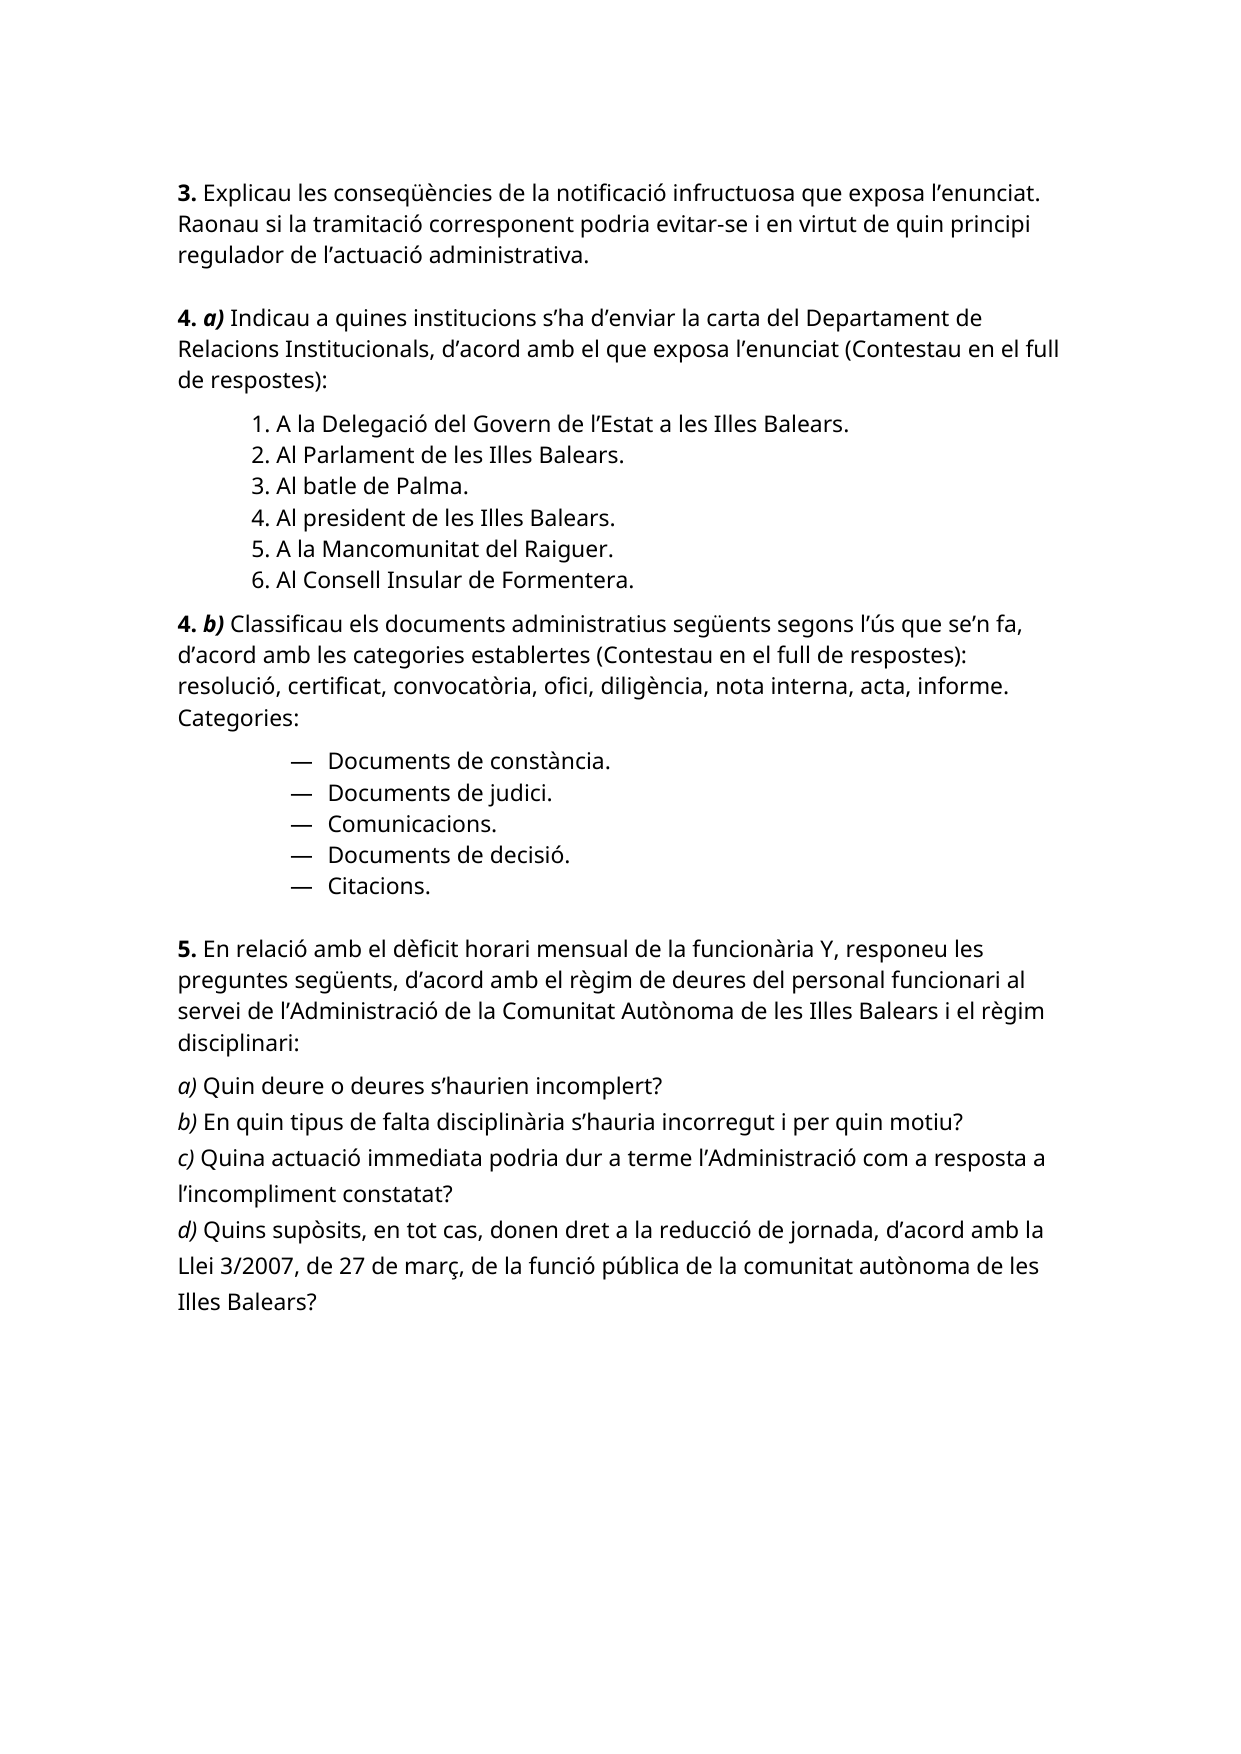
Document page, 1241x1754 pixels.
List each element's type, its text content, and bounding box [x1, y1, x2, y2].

text 2. Al Parlament de les Illes Balears. [251, 439, 1063, 470]
list a) Quin deure o deures s’haurien incomplert? [177, 1070, 1063, 1101]
list c) Quina actuació immediata podria dur a terme l’Administració com a resposta a l’incompliment constatat? [177, 1142, 1063, 1209]
list Documents de constància. [290, 745, 1063, 776]
list Documents de judici. [290, 776, 1063, 808]
text 6. Al Consell Insular de Formentera. [251, 564, 1063, 595]
list Comunicacions. [290, 808, 1063, 839]
text 4. Al president de les Illes Balears. [251, 501, 1063, 533]
text 3. Explicau les conseqüències de la notificació infructuosa que exposa l’enunciat. Raonau si la tramitació corresponent podria evitar-se i en virtut de quin principi regulador de l’actuació administrativa. [177, 176, 1063, 270]
text 5. En relació amb el dèficit horari mensual de la funcionària Y, responeu les preguntes següents, d’acord amb el règim de deures del personal funcionari al servei de l’Administració de la Comunitat Autònoma de les Illes Balears i el règim disciplinari: [177, 933, 1063, 1058]
text 1. A la Delegació del Govern de l’Estat a les Illes Balears. [251, 408, 1063, 439]
list d) Quins supòsits, en tot cas, donen dret a la reducció de jornada, d’acord amb la Llei 3/2007, de 27 de març, de la funció pública de la comunitat autònoma de les Illes Balears? [177, 1214, 1063, 1317]
list Documents de decisió. [290, 839, 1063, 870]
text 5. A la Mancomunitat del Raiguer. [251, 533, 1063, 564]
text 4. b) Classificau els documents administratius següents segons l’ús que se’n fa, d’acord amb les categories establertes (Contestau en el full de respostes): resolució, certificat, convocatòria, ofici, diligència, nota interna, acta, informe. Categories: [177, 608, 1063, 733]
list b) En quin tipus de falta disciplinària s’hauria incorregut i per quin motiu? [177, 1106, 1063, 1137]
text 4. a) Indicau a quines institucions s’ha d’enviar la carta del Departament de Relacions Institucionals, d’acord amb el que exposa l’enunciat (Contestau en el full de respostes): [177, 301, 1063, 395]
text 3. Al batle de Palma. [251, 470, 1063, 501]
list Citacions. [290, 870, 1063, 901]
